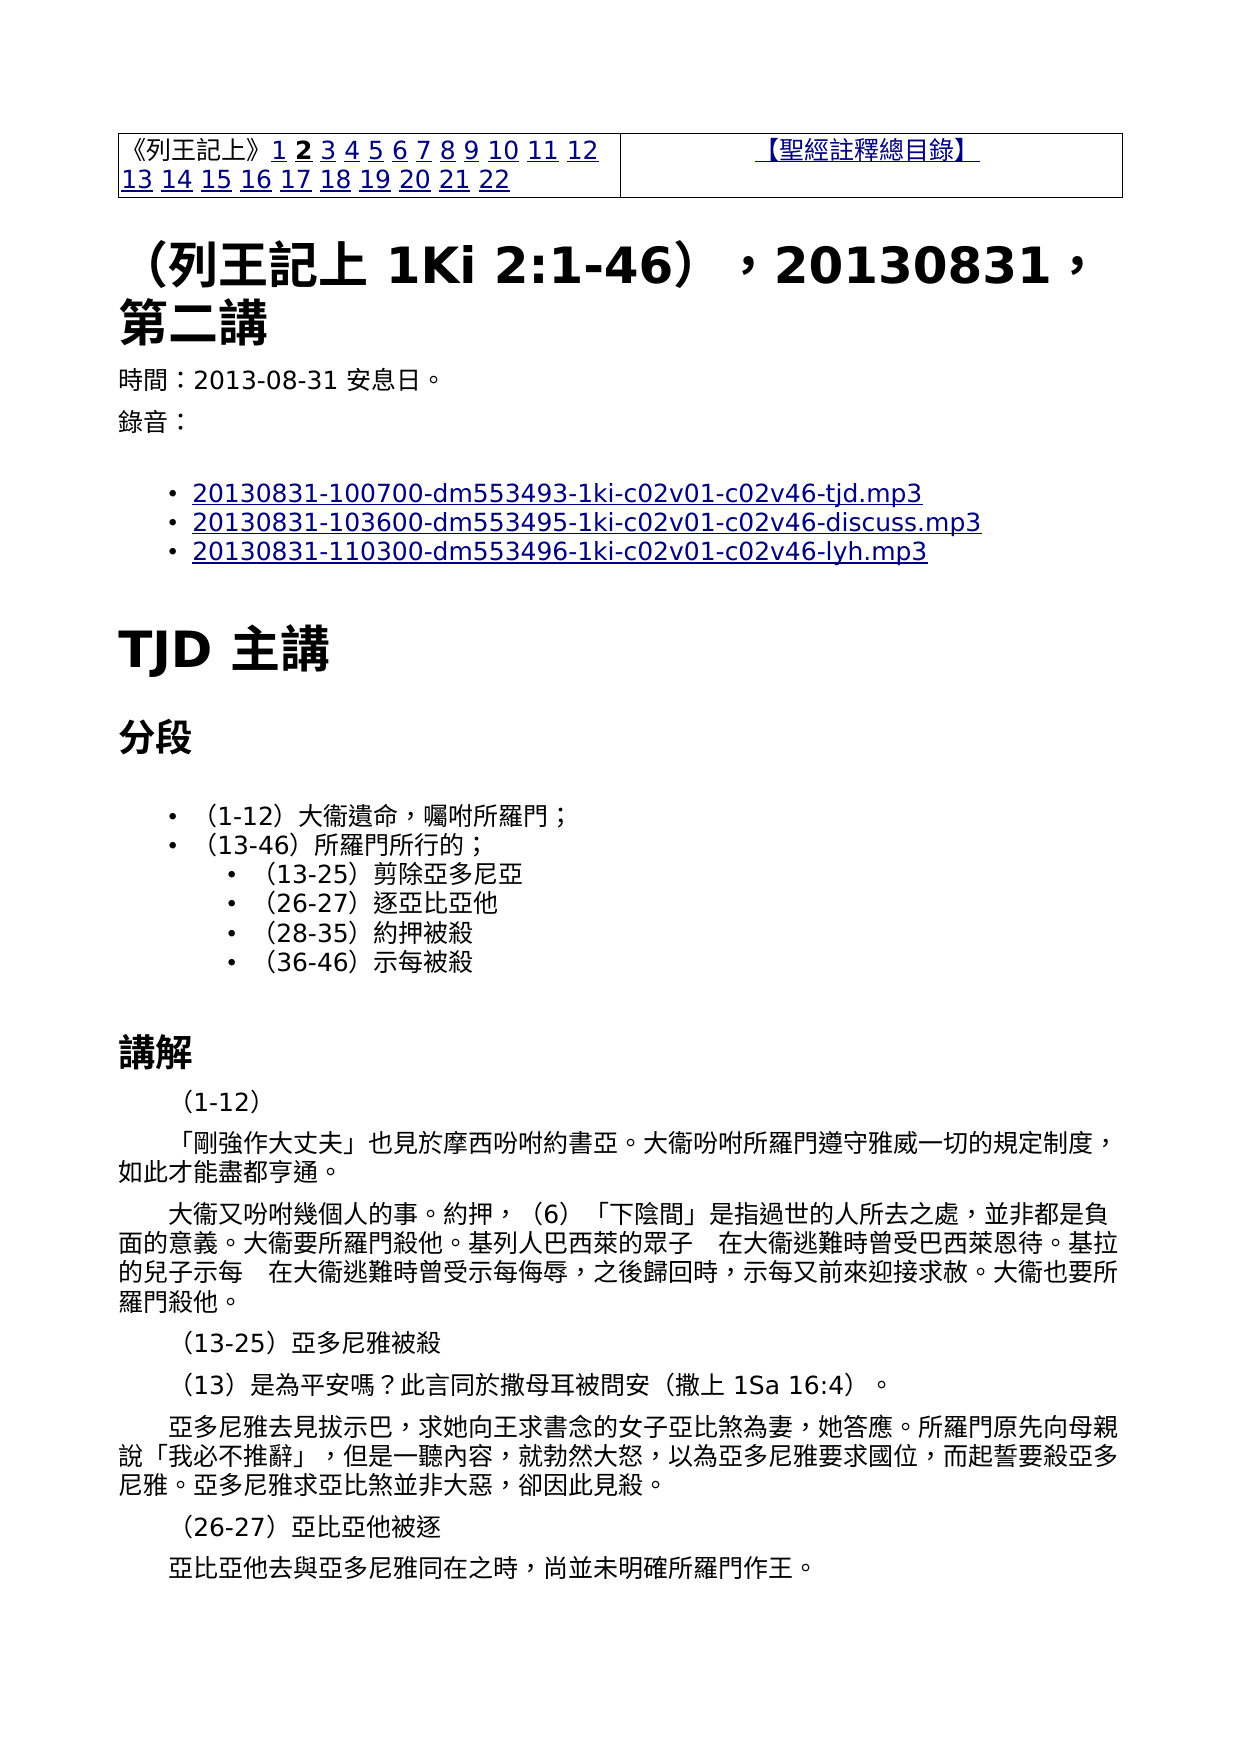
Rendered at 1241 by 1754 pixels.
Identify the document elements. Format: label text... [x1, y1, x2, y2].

list （13-46）所羅門所行的； [177, 831, 1122, 861]
text （13）是為平安嗎？此言同於撒母耳被問安（撒上 1Sa 16:4）。 [118, 1371, 1122, 1400]
text 「剛強作大丈夫」也見於摩西吩咐約書亞。大衞吩咐所羅門遵守雅威一切的規定制度，如此才能盡都亨通。 [118, 1129, 1122, 1188]
list （36-46）示每被殺 [236, 948, 1122, 977]
list 20130831-103600-dm553495-1ki-c02v01-c02v46-discuss.mp3 [177, 508, 1122, 537]
list （1-12）大衞遺命，囑咐所羅門； [177, 802, 1122, 831]
text 錄音： [118, 408, 1122, 437]
list 20130831-110300-dm553496-1ki-c02v01-c02v46-lyh.mp3 [177, 537, 1122, 566]
text 時間：2013-08-31 安息日。 [118, 366, 1122, 395]
text （13-25）亞多尼雅被殺 [118, 1329, 1122, 1359]
list （13-25）剪除亞多尼亞 [236, 861, 1122, 890]
subtitle （列王記上 1Ki 2:1-46），20130831，第二講 [118, 237, 1122, 353]
table_header 《列王記上》1 2 3 4 5 6 7 8 9 10 11 12 13 14 15 16 17 18 19 20 21 22 [119, 134, 620, 197]
list （26-27）逐亞比亞他 [236, 890, 1122, 919]
text 亞多尼雅去見拔示巴，求她向王求書念的女子亞比煞為妻，她答應。所羅門原先向母親說「我必不推辭」，但是一聽內容，就勃然大怒，以為亞多尼雅要求國位，而起誓要殺亞多尼雅。亞多尼雅求亞比煞並非大惡，卻因此見殺。 [118, 1413, 1122, 1500]
text 大衞又吩咐幾個人的事。約押，（6）「下陰間」是指過世的人所去之處，並非都是負面的意義。大衞要所羅門殺他。基列人巴西萊的眾子 在大衞逃難時曾受巴西萊恩待。基拉的兒子示每 在大衞逃難時曾受示每侮辱，之後歸回時，示每又前來迎接求赦。大衞也要所羅門殺他。 [118, 1200, 1122, 1317]
subtitle 講解 [118, 1032, 1122, 1075]
text （26-27）亞比亞他被逐 [118, 1513, 1122, 1542]
list （28-35）約押被殺 [236, 919, 1122, 948]
list 20130831-100700-dm553493-1ki-c02v01-c02v46-tjd.mp3 [177, 479, 1122, 508]
table_header 【聖經註釋總目錄】 [621, 134, 1122, 197]
subtitle TJD 主講 [118, 621, 1122, 679]
text （1-12） [118, 1088, 1122, 1117]
text 亞比亞他去與亞多尼雅同在之時，尚並未明確所羅門作王。 [118, 1554, 1122, 1584]
subtitle 分段 [118, 717, 1122, 760]
